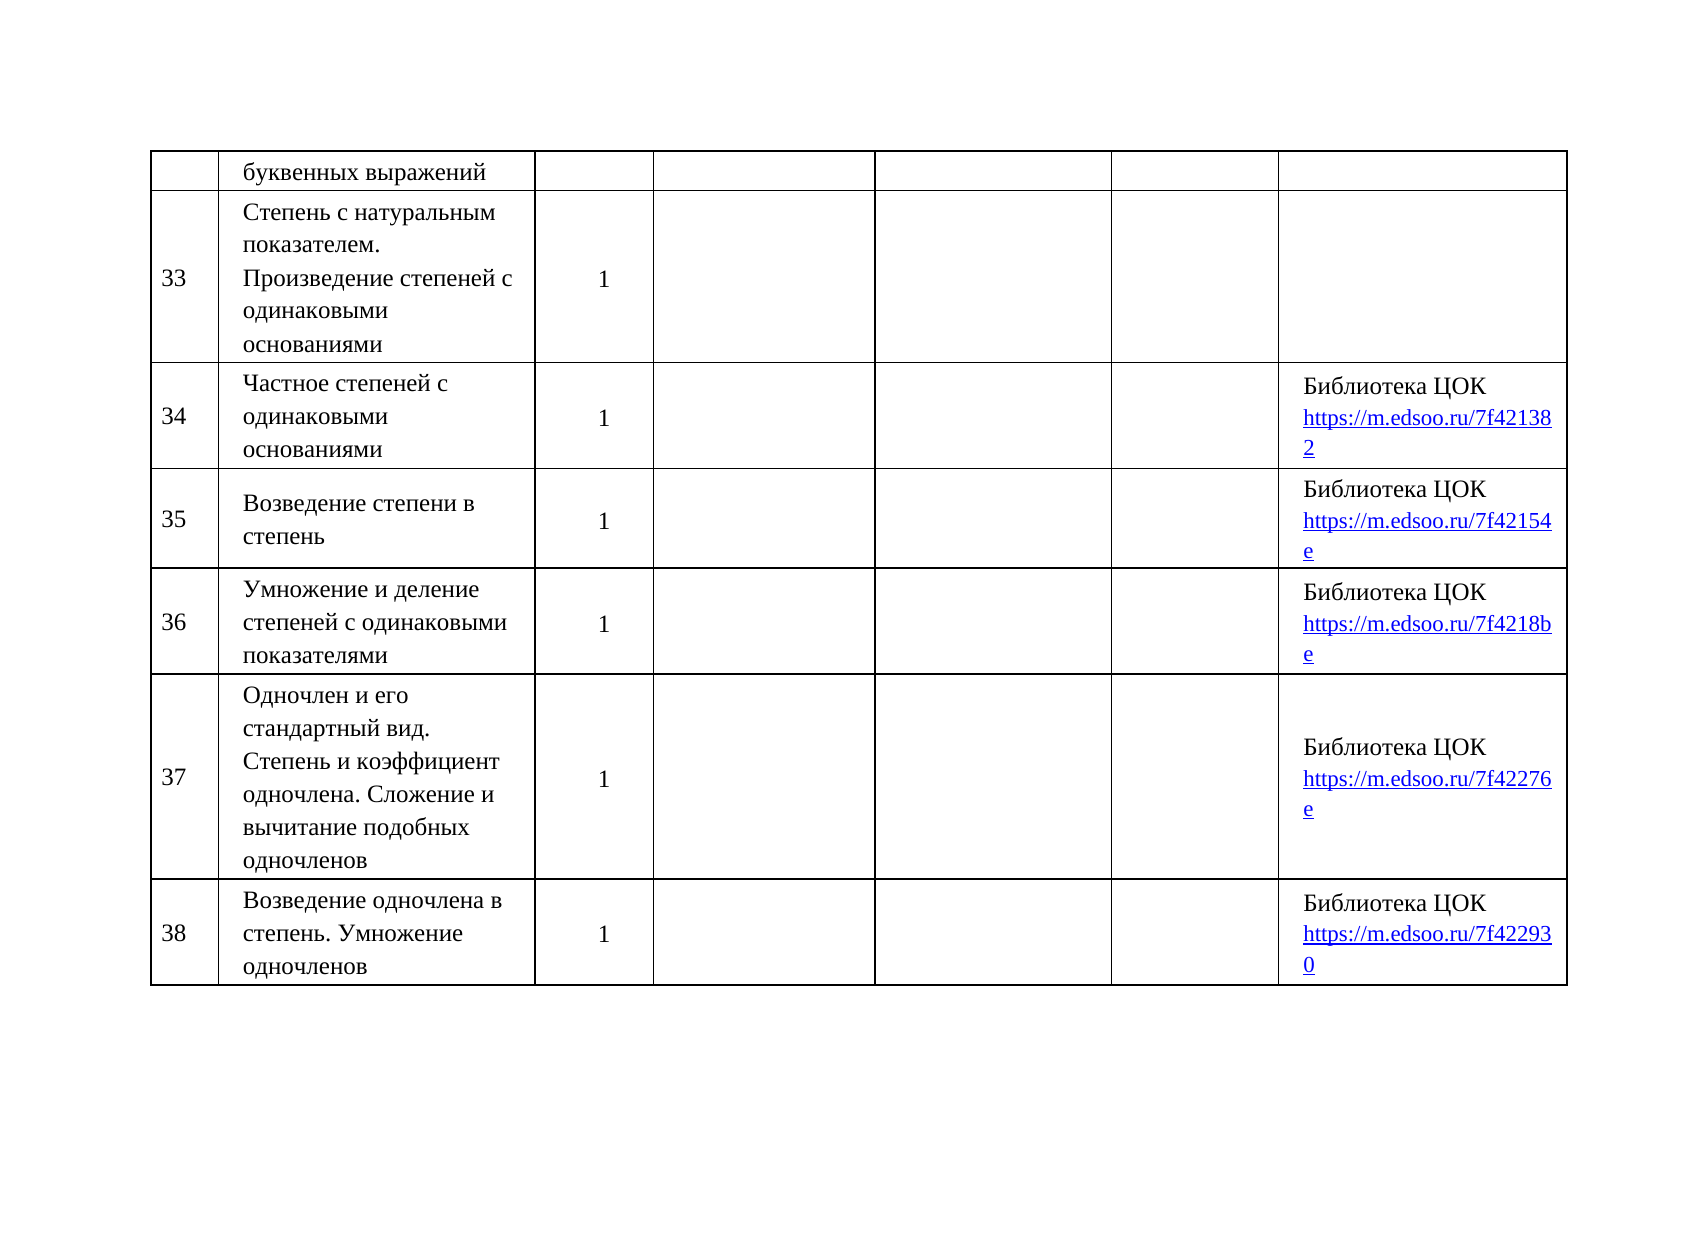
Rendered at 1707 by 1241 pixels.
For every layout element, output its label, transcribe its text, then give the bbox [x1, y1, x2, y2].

table_cell Библиотека ЦОК https://m.edsoo.ru/7f42276e [1279, 675, 1566, 878]
table_cell [152, 152, 218, 190]
table_cell Библиотека ЦОК https://m.edsoo.ru/7f42154e [1279, 469, 1566, 567]
table_cell [654, 363, 874, 467]
table_cell [876, 675, 1111, 878]
table_cell 37 [152, 675, 218, 878]
table_cell [654, 675, 874, 878]
table_cell [876, 152, 1111, 190]
table_cell 1 [536, 675, 653, 878]
table_cell [876, 191, 1111, 362]
table_cell [654, 569, 874, 673]
table_cell Библиотека ЦОК https://m.edsoo.ru/7f4218be [1279, 569, 1566, 673]
table_cell Возведение степени в степень [219, 469, 534, 567]
table_cell буквенных выражений [219, 152, 534, 190]
table_cell 36 [152, 569, 218, 673]
table_cell [536, 152, 653, 190]
table_cell [1112, 152, 1278, 190]
table_cell [1112, 191, 1278, 362]
table_cell 38 [152, 880, 218, 984]
table_cell 1 [536, 191, 653, 362]
table_cell [1112, 675, 1278, 878]
table_cell [876, 363, 1111, 467]
table_cell [1112, 880, 1278, 984]
table_cell 1 [536, 469, 653, 567]
table_cell 34 [152, 363, 218, 467]
table_cell [1112, 569, 1278, 673]
table_cell 1 [536, 880, 653, 984]
table_cell Частное степеней с одинаковыми основаниями [219, 363, 534, 467]
table_cell Одночлен и его стандартный вид. Степень и коэффициент одночлена. Сложение и вычитание подобных одночленов [219, 675, 534, 878]
table_cell [1112, 363, 1278, 467]
table_cell [654, 152, 874, 190]
table_cell Библиотека ЦОК https://m.edsoo.ru/7f422930 [1279, 880, 1566, 984]
table_cell [1279, 191, 1566, 362]
table_cell 1 [536, 363, 653, 467]
table_cell [1112, 469, 1278, 567]
table_cell [1279, 152, 1566, 190]
table_cell Умножение и деление степеней с одинаковыми показателями [219, 569, 534, 673]
table_cell [654, 191, 874, 362]
table_cell Библиотека ЦОК https://m.edsoo.ru/7f421382 [1279, 363, 1566, 467]
table_cell [876, 880, 1111, 984]
table_cell 33 [152, 191, 218, 362]
table_cell [876, 469, 1111, 567]
table_cell Степень с натуральным показателем. Произведение степеней с одинаковыми основаниями [219, 191, 534, 362]
table_cell [876, 569, 1111, 673]
table_cell [654, 469, 874, 567]
table_cell [654, 880, 874, 984]
table_cell 1 [536, 569, 653, 673]
table_cell Возведение одночлена в степень. Умножение одночленов [219, 880, 534, 984]
table_cell 35 [152, 469, 218, 567]
